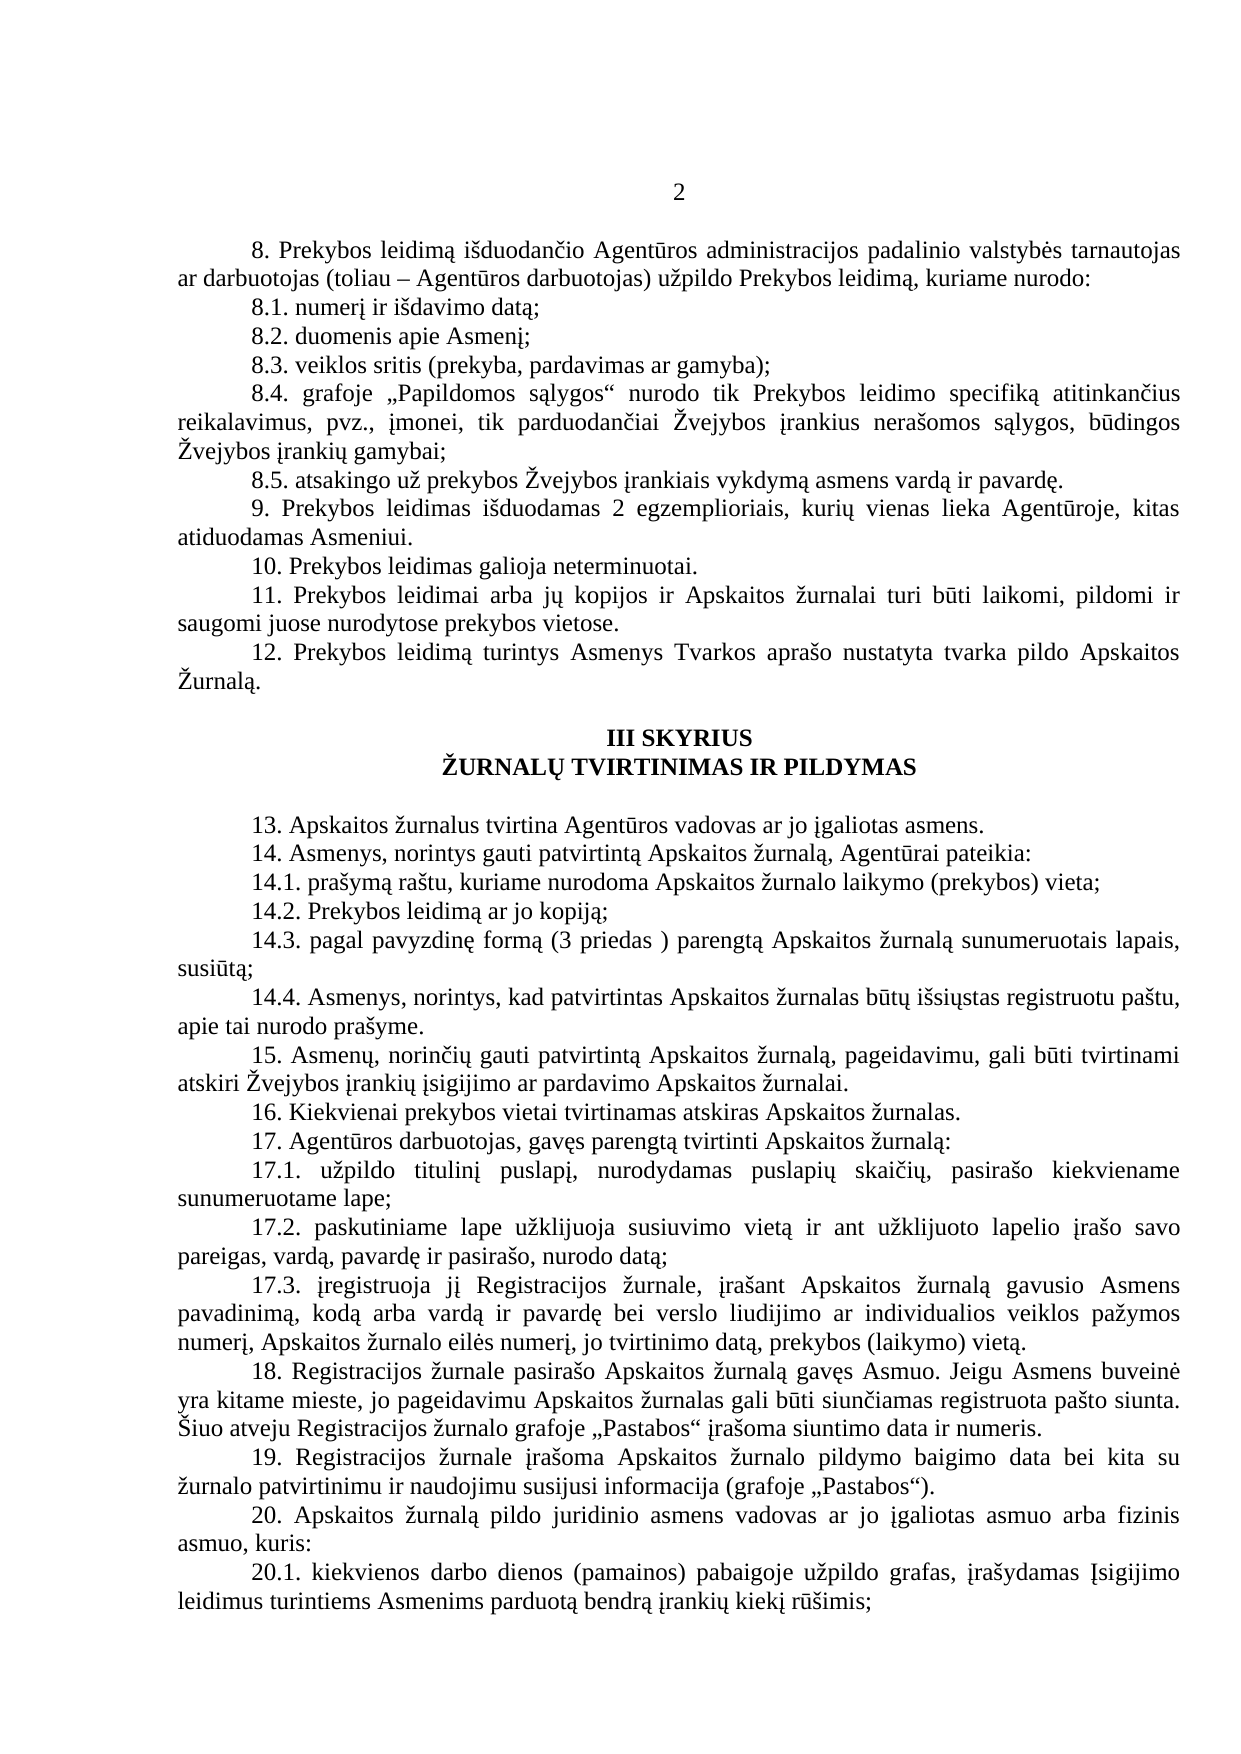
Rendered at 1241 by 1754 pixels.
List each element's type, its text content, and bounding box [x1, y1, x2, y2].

text 14.2. Prekybos leidimą ar jo kopiją; [177, 896, 1181, 925]
text 8.5. atsakingo už prekybos Žvejybos įrankiais vykdymą asmens vardą ir pavardę. [177, 465, 1181, 493]
text 14.1. prašymą raštu, kuriame nurodoma Apskaitos žurnalo laikymo (prekybos) vieta; [177, 867, 1181, 896]
text 11. Prekybos leidimai arba jų kopijos ir Apskaitos žurnalai turi būti laikomi, pildomi ir saugomi juose nurodytose prekybos vietose. [177, 580, 1181, 637]
text 19. Registracijos žurnale įrašoma Apskaitos žurnalo pildymo baigimo data bei kita su žurnalo patvirtinimu ir naudojimu susijusi informacija (grafoje „Pastabos“). [177, 1442, 1181, 1500]
text 17.2. paskutiniame lape užklijuoja susiuvimo vietą ir ant užklijuoto lapelio įrašo savo pareigas, vardą, pavardę ir pasirašo, nurodo datą; [177, 1212, 1181, 1270]
text ŽURNALŲ TVIRTINIMAS IR PILDYMAS [177, 752, 1181, 781]
text 8. Prekybos leidimą išduodančio Agentūros administracijos padalinio valstybės tarnautojas ar darbuotojas (toliau – Agentūros darbuotojas) užpildo Prekybos leidimą, kuriame nurodo: [177, 235, 1181, 292]
text 8.4. grafoje „Papildomos sąlygos“ nurodo tik Prekybos leidimo specifiką atitinkančius reikalavimus, pvz., įmonei, tik parduodančiai Žvejybos įrankius nerašomos sąlygos, būdingos Žvejybos įrankių gamybai; [177, 378, 1181, 465]
text 14.3. pagal pavyzdinę formą (3 priedas ) parengtą Apskaitos žurnalą sunumeruotais lapais, susiūtą; [177, 925, 1181, 982]
text III SKYRIUS [177, 723, 1181, 752]
text 20. Apskaitos žurnalą pildo juridinio asmens vadovas ar jo įgaliotas asmuo arba fizinis asmuo, kuris: [177, 1500, 1181, 1557]
text 15. Asmenų, norinčių gauti patvirtintą Apskaitos žurnalą, pageidavimu, gali būti tvirtinami atskiri Žvejybos įrankių įsigijimo ar pardavimo Apskaitos žurnalai. [177, 1040, 1181, 1097]
text 14. Asmenys, norintys gauti patvirtintą Apskaitos žurnalą, Agentūrai pateikia: [177, 838, 1181, 867]
text 10. Prekybos leidimas galioja neterminuotai. [177, 551, 1181, 580]
text 17.1. užpildo titulinį puslapį, nurodydamas puslapių skaičių, pasirašo kiekviename sunumeruotame lape; [177, 1155, 1181, 1212]
text 17. Agentūros darbuotojas, gavęs parengtą tvirtinti Apskaitos žurnalą: [177, 1126, 1181, 1155]
text 8.2. duomenis apie Asmenį; [177, 321, 1181, 350]
text 16. Kiekvienai prekybos vietai tvirtinamas atskiras Apskaitos žurnalas. [177, 1097, 1181, 1126]
text 20.1. kiekvienos darbo dienos (pamainos) pabaigoje užpildo grafas, įrašydamas Įsigijimo leidimus turintiems Asmenims parduotą bendrą įrankių kiekį rūšimis; [177, 1557, 1181, 1615]
text 8.1. numerį ir išdavimo datą; [177, 292, 1181, 321]
text 17.3. įregistruoja jį Registracijos žurnale, įrašant Apskaitos žurnalą gavusio Asmens pavadinimą, kodą arba vardą ir pavardę bei verslo liudijimo ar individualios veiklos pažymos numerį, Apskaitos žurnalo eilės numerį, jo tvirtinimo datą, prekybos (laikymo) vietą. [177, 1270, 1181, 1356]
text 8.3. veiklos sritis (prekyba, pardavimas ar gamyba); [177, 350, 1181, 378]
text 9. Prekybos leidimas išduodamas 2 egzemplioriais, kurių vienas lieka Agentūroje, kitas atiduodamas Asmeniui. [177, 493, 1181, 551]
text 18. Registracijos žurnale pasirašo Apskaitos žurnalą gavęs Asmuo. Jeigu Asmens buveinė yra kitame mieste, jo pageidavimu Apskaitos žurnalas gali būti siunčiamas registruota pašto siunta. Šiuo atveju Registracijos žurnalo grafoje „Pastabos“ įrašoma siuntimo data ir numeris. [177, 1356, 1181, 1442]
text 14.4. Asmenys, norintys, kad patvirtintas Apskaitos žurnalas būtų išsiųstas registruotu paštu, apie tai nurodo prašyme. [177, 982, 1181, 1040]
text 12. Prekybos leidimą turintys Asmenys Tvarkos aprašo nustatyta tvarka pildo Apskaitos Žurnalą. [177, 637, 1181, 695]
text 13. Apskaitos žurnalus tvirtina Agentūros vadovas ar jo įgaliotas asmens. [177, 810, 1181, 838]
